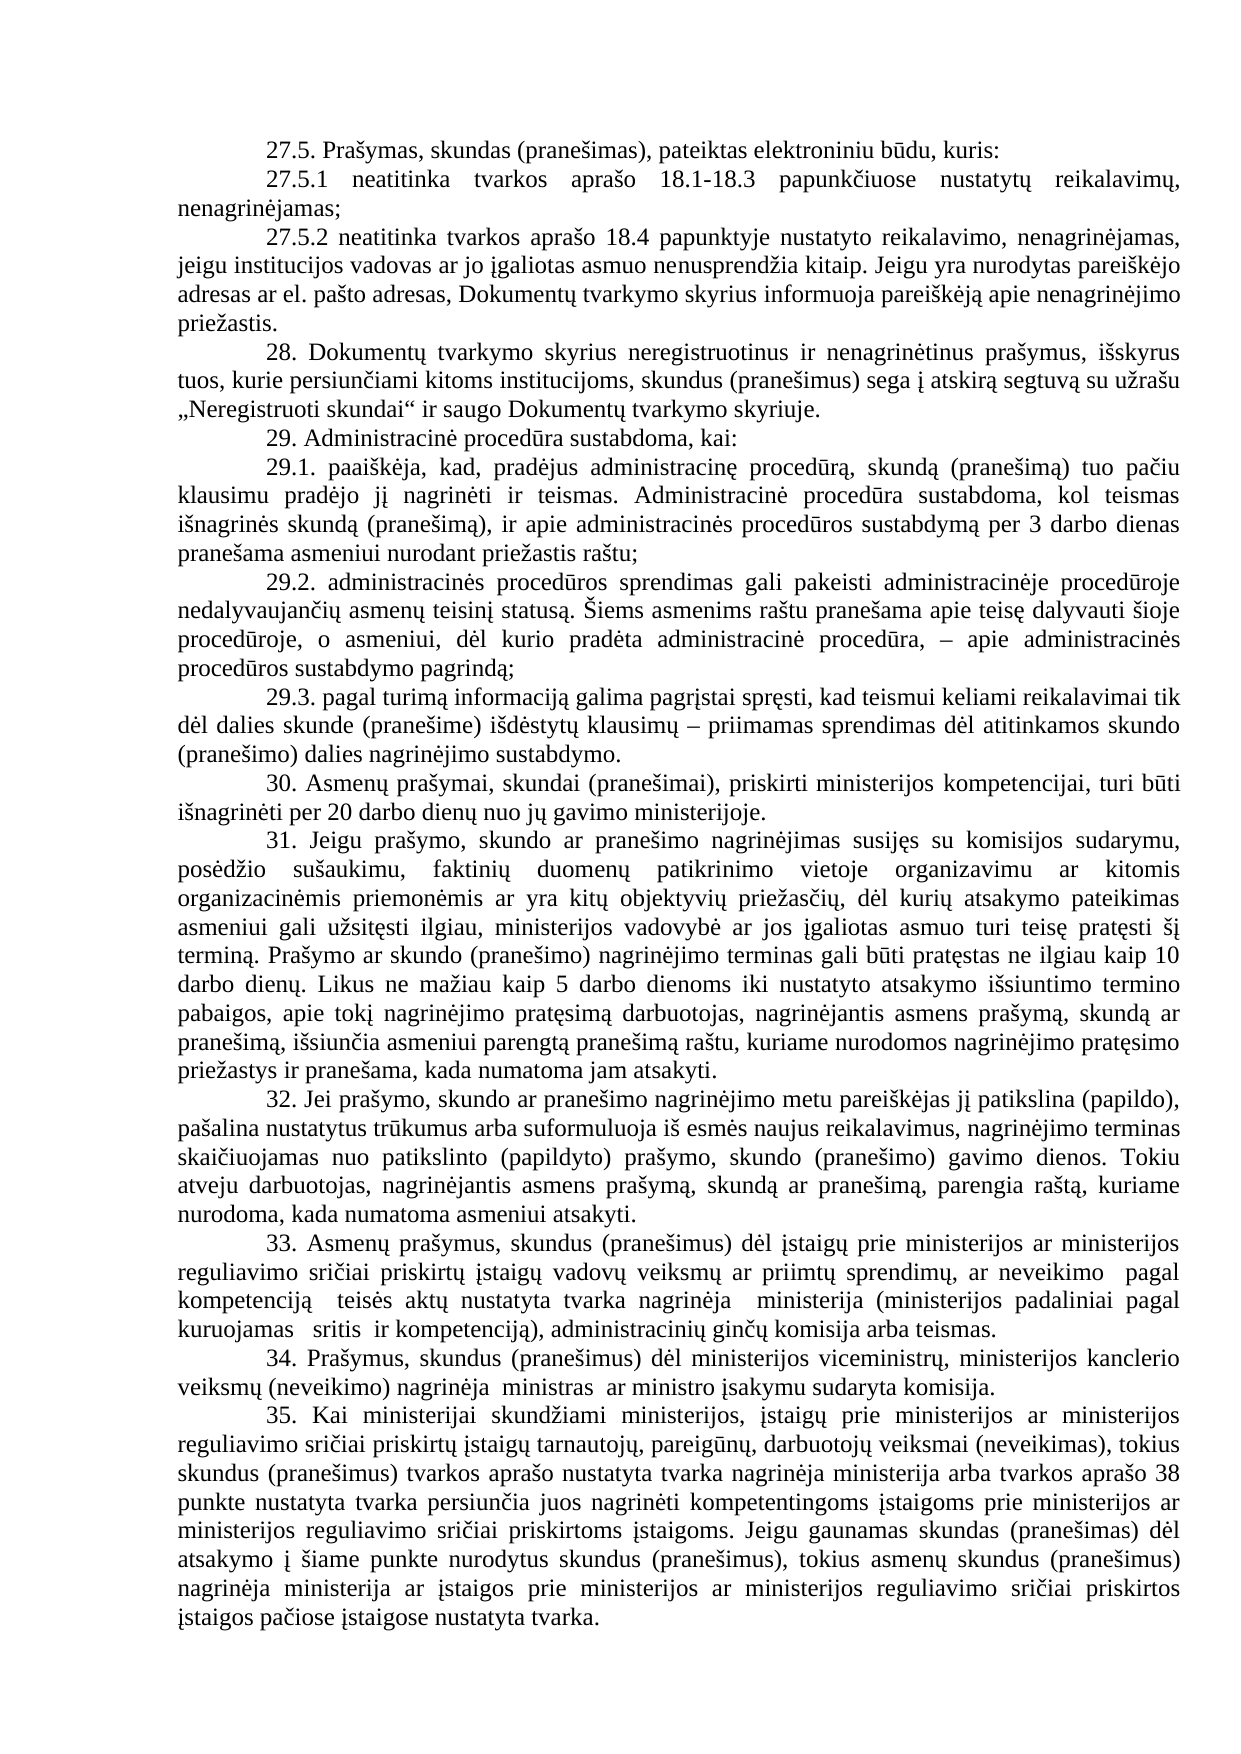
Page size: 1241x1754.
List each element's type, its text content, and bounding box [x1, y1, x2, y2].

text 27.5.2 neatitinka tvarkos aprašo 18.4 papunktyje nustatyto reikalavimo, nenagrinėjamas, jeigu institucijos vadovas ar jo įgaliotas asmuo nenusprendžia kitaip. Jeigu yra nurodytas pareiškėjo adresas ar el. pašto adresas, Dokumentų tvarkymo skyrius informuoja pareiškėją apie nenagrinėjimo priežastis. [177, 222, 1181, 337]
text 32. Jei prašymo, skundo ar pranešimo nagrinėjimo metu pareiškėjas jį patikslina (papildo), pašalina nustatytus trūkumus arba suformuluoja iš esmės naujus reikalavimus, nagrinėjimo terminas skaičiuojamas nuo patikslinto (papildyto) prašymo, skundo (pranešimo) gavimo dienos. Tokiu atveju darbuotojas, nagrinėjantis asmens prašymą, skundą ar pranešimą, parengia raštą, kuriame nurodoma, kada numatoma asmeniui atsakyti. [177, 1084, 1181, 1228]
text 30. Asmenų prašymai, skundai (pranešimai), priskirti ministerijos kompetencijai, turi būti išnagrinėti per 20 darbo dienų nuo jų gavimo ministerijoje. [177, 768, 1181, 825]
text 29.3. pagal turimą informaciją galima pagrįstai spręsti, kad teismui keliami reikalavimai tik dėl dalies skunde (pranešime) išdėstytų klausimų – priimamas sprendimas dėl atitinkamos skundo (pranešimo) dalies nagrinėjimo sustabdymo. [177, 682, 1181, 768]
text 28. Dokumentų tvarkymo skyrius neregistruotinus ir nenagrinėtinus prašymus, išskyrus tuos, kurie persiunčiami kitoms institucijoms, skundus (pranešimus) sega į atskirą segtuvą su užrašu „Neregistruoti skundai“ ir saugo Dokumentų tvarkymo skyriuje. [177, 337, 1181, 423]
text 27.5.1 neatitinka tvarkos aprašo 18.1-18.3 papunkčiuose nustatytų reikalavimų, nenagrinėjamas; [177, 164, 1181, 222]
text 29.2. administracinės procedūros sprendimas gali pakeisti administracinėje procedūroje nedalyvaujančių asmenų teisinį statusą. Šiems asmenims raštu pranešama apie teisę dalyvauti šioje procedūroje, o asmeniui, dėl kurio pradėta administracinė procedūra, – apie administracinės procedūros sustabdymo pagrindą; [177, 567, 1181, 682]
text 29.1. paaiškėja, kad, pradėjus administracinę procedūrą, skundą (pranešimą) tuo pačiu klausimu pradėjo jį nagrinėti ir teismas. Administracinė procedūra sustabdoma, kol teismas išnagrinės skundą (pranešimą), ir apie administracinės procedūros sustabdymą per 3 darbo dienas pranešama asmeniui nurodant priežastis raštu; [177, 452, 1181, 567]
text 27.5. Prašymas, skundas (pranešimas), pateiktas elektroniniu būdu, kuris: [177, 135, 1181, 164]
text 34. Prašymus, skundus (pranešimus) dėl ministerijos viceministrų, ministerijos kanclerio veiksmų (neveikimo) nagrinėja ministras ar ministro įsakymu sudaryta komisija. [177, 1343, 1181, 1400]
text 35. Kai ministerijai skundžiami ministerijos, įstaigų prie ministerijos ar ministerijos reguliavimo sričiai priskirtų įstaigų tarnautojų, pareigūnų, darbuotojų veiksmai (neveikimas), tokius skundus (pranešimus) tvarkos aprašo nustatyta tvarka nagrinėja ministerija arba tvarkos aprašo 38 punkte nustatyta tvarka persiunčia juos nagrinėti kompetentingoms įstaigoms prie ministerijos ar ministerijos reguliavimo sričiai priskirtoms įstaigoms. Jeigu gaunamas skundas (pranešimas) dėl atsakymo į šiame punkte nurodytus skundus (pranešimus), tokius asmenų skundus (pranešimus) nagrinėja ministerija ar įstaigos prie ministerijos ar ministerijos reguliavimo sričiai priskirtos įstaigos pačiose įstaigose nustatyta tvarka. [177, 1400, 1181, 1630]
text 29. Administracinė procedūra sustabdoma, kai: [177, 423, 1181, 452]
text 33. Asmenų prašymus, skundus (pranešimus) dėl įstaigų prie ministerijos ar ministerijos reguliavimo sričiai priskirtų įstaigų vadovų veiksmų ar priimtų sprendimų, ar neveikimo pagal kompetenciją teisės aktų nustatyta tvarka nagrinėja ministerija (ministerijos padaliniai pagal kuruojamas sritis ir kompetenciją), administracinių ginčų komisija arba teismas. [177, 1228, 1181, 1343]
text 31. Jeigu prašymo, skundo ar pranešimo nagrinėjimas susijęs su komisijos sudarymu, posėdžio sušaukimu, faktinių duomenų patikrinimo vietoje organizavimu ar kitomis organizacinėmis priemonėmis ar yra kitų objektyvių priežasčių, dėl kurių atsakymo pateikimas asmeniui gali užsitęsti ilgiau, ministerijos vadovybė ar jos įgaliotas asmuo turi teisę pratęsti šį terminą. Prašymo ar skundo (pranešimo) nagrinėjimo terminas gali būti pratęstas ne ilgiau kaip 10 darbo dienų. Likus ne mažiau kaip 5 darbo dienoms iki nustatyto atsakymo išsiuntimo termino pabaigos, apie tokį nagrinėjimo pratęsimą darbuotojas, nagrinėjantis asmens prašymą, skundą ar pranešimą, išsiunčia asmeniui parengtą pranešimą raštu, kuriame nurodomos nagrinėjimo pratęsimo priežastys ir pranešama, kada numatoma jam atsakyti. [177, 825, 1181, 1084]
